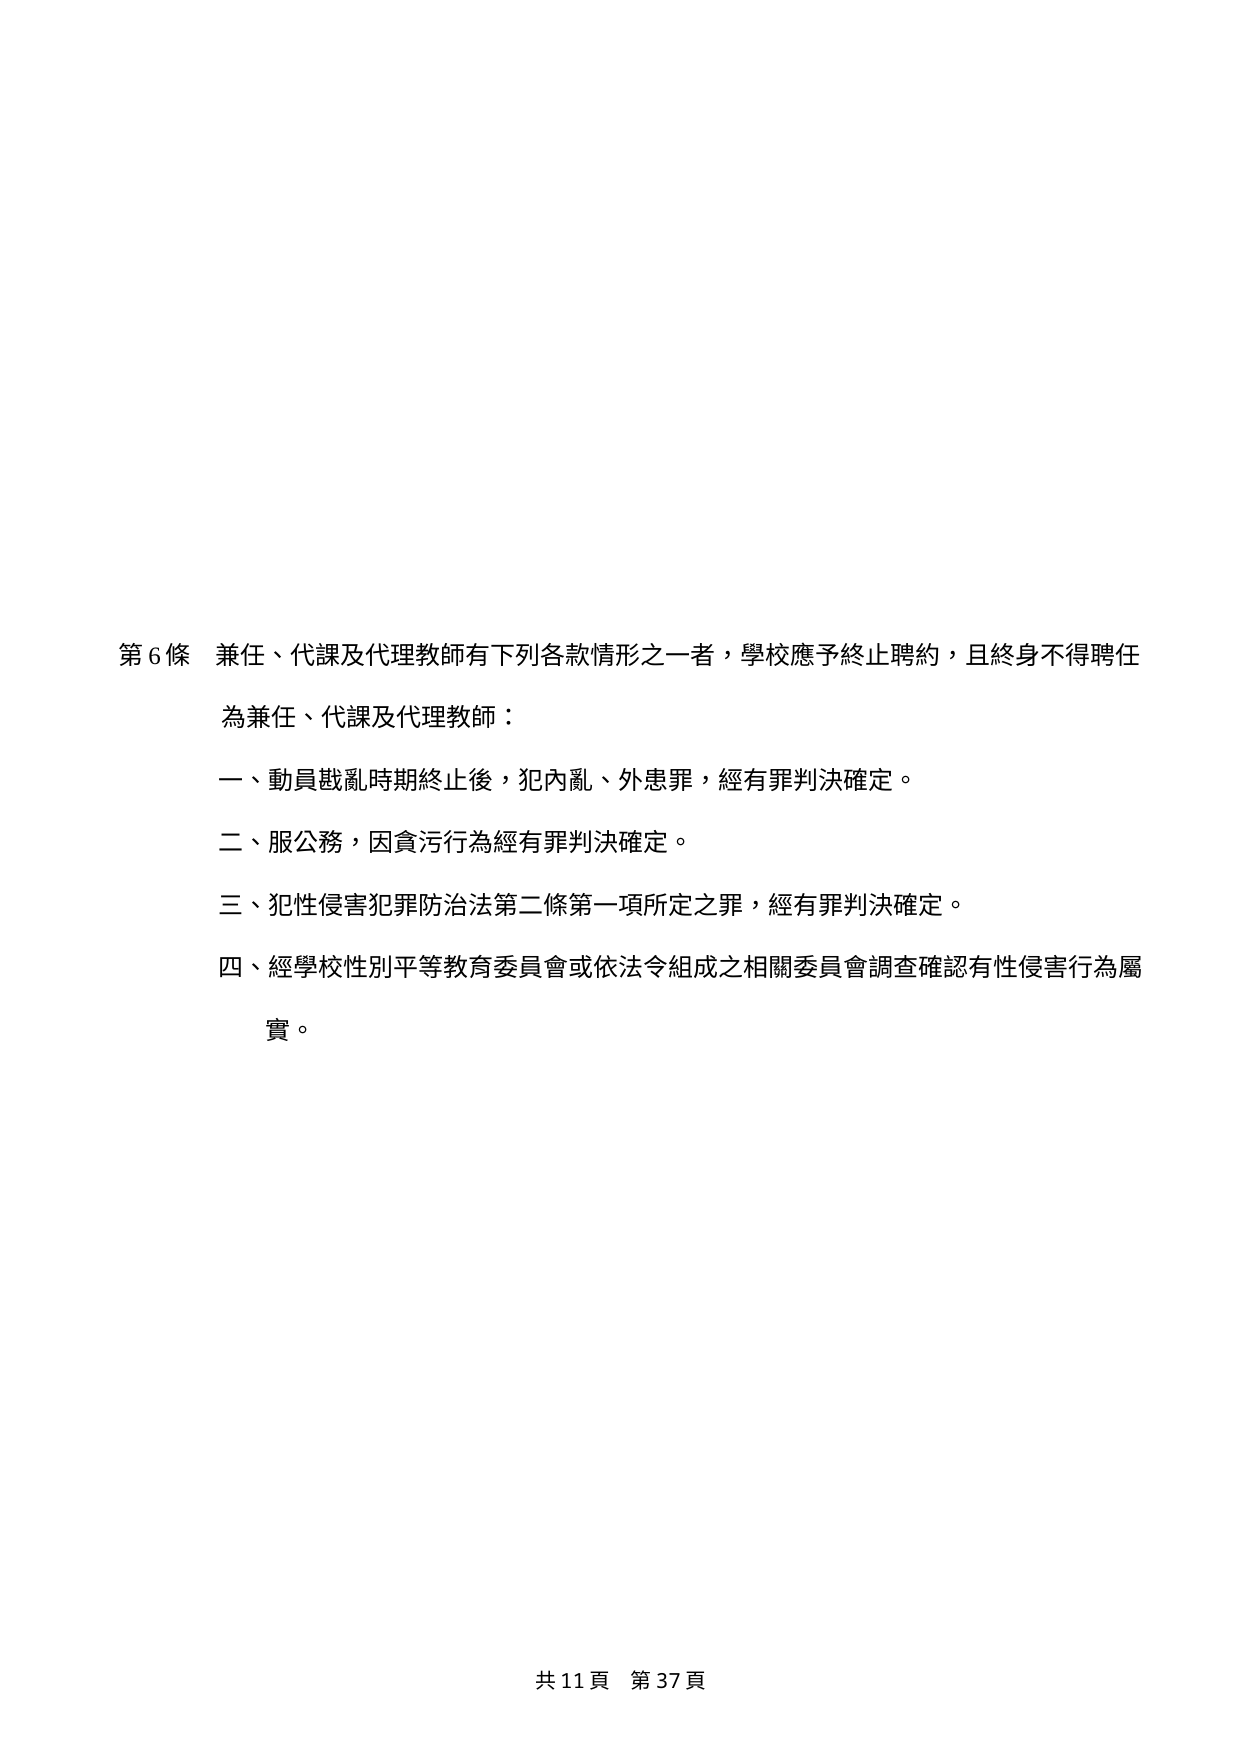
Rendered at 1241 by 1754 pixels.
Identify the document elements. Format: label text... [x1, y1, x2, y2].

text 第6條 兼任、代課及代理教師有下列各款情形之一者，學校應予終止聘約，且終身不得聘任為兼任、代課及代理教師： [118, 612, 1152, 737]
text 三、犯性侵害犯罪防治法第二條第一項所定之罪，經有罪判決確定。 [218, 862, 1152, 924]
text 二、服公務，因貪污行為經有罪判決確定。 [218, 799, 1152, 862]
text 一、動員戡亂時期終止後，犯內亂、外患罪，經有罪判決確定。 [218, 737, 1152, 799]
text 四、經學校性別平等教育委員會或依法令組成之相關委員會調查確認有性侵害行為屬實。 [218, 924, 1152, 1049]
